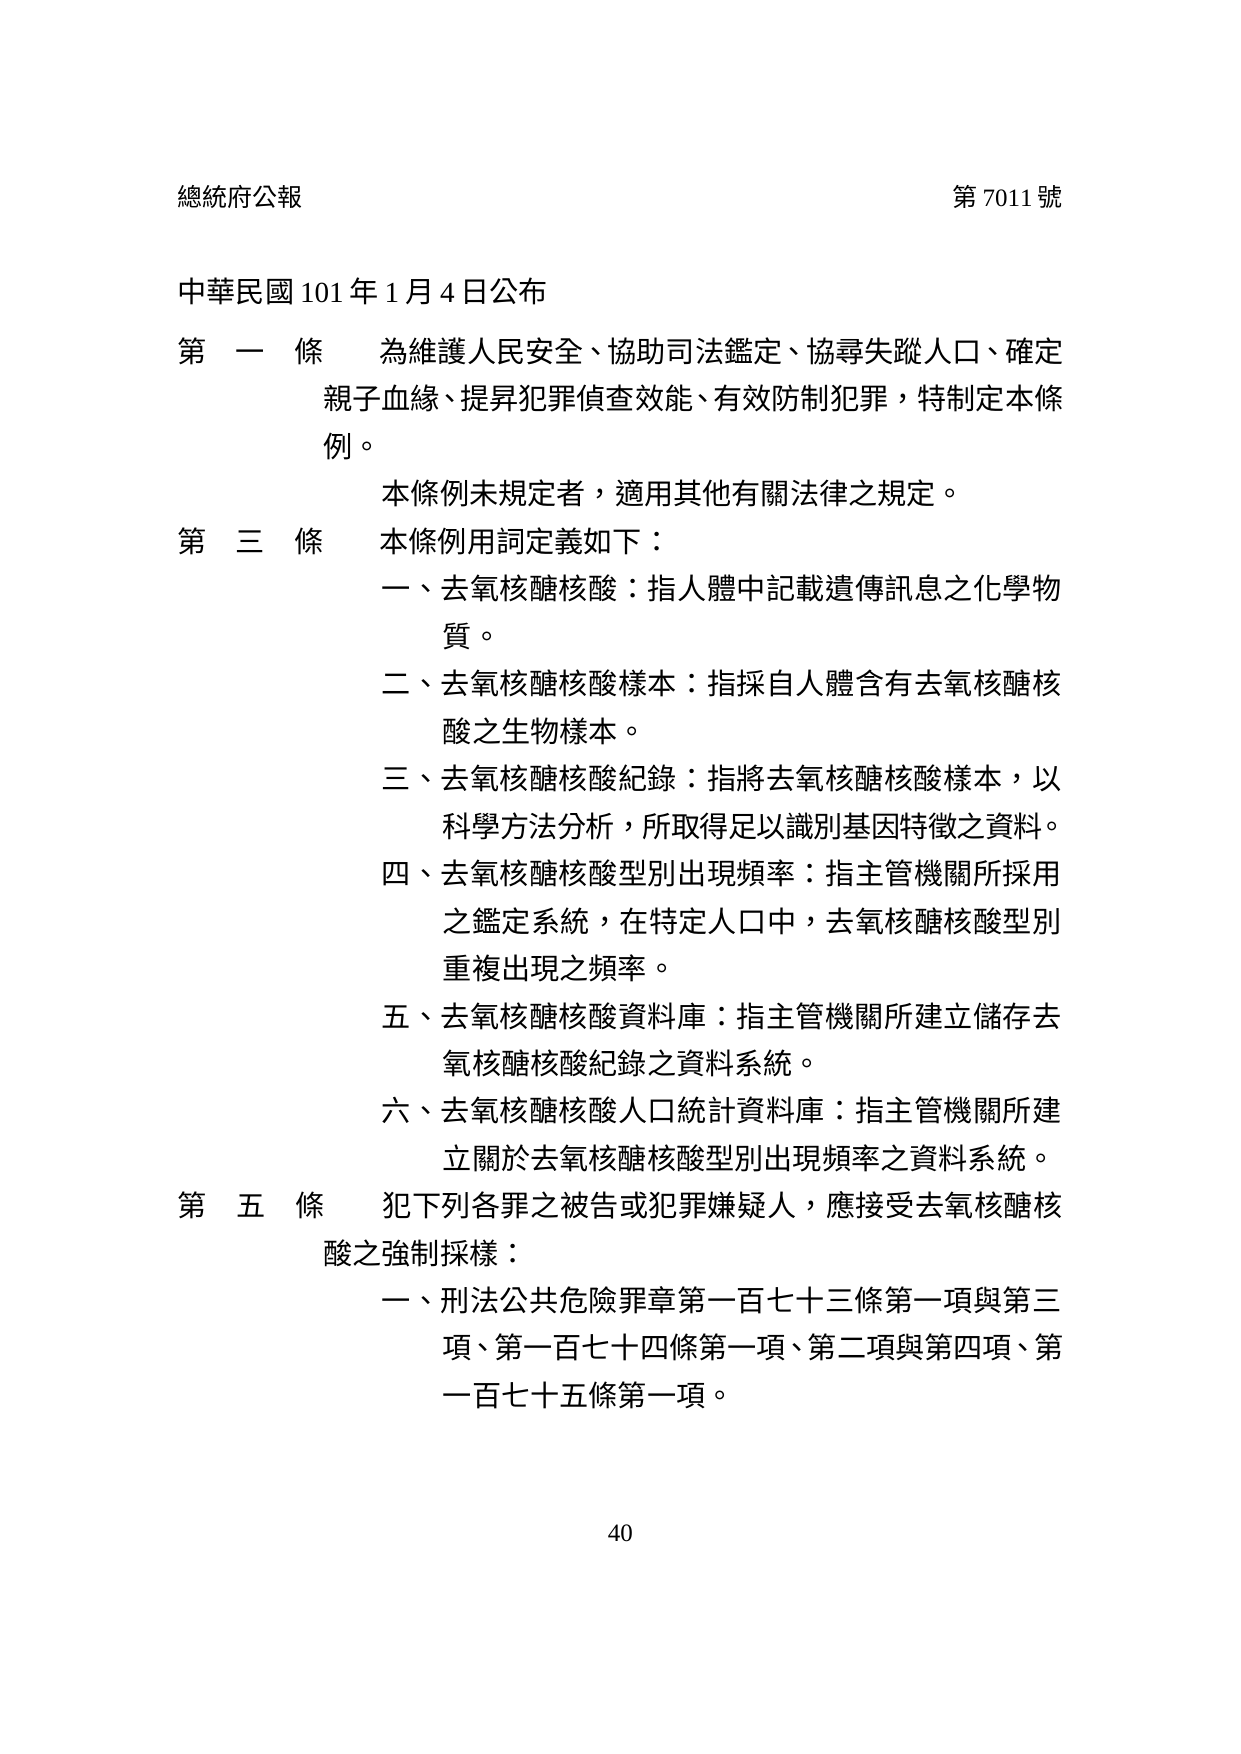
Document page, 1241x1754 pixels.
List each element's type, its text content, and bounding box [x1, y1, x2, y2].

text 一、去氧核醣核酸：指人體中記載遺傳訊息之化學物質。 [381, 562, 1063, 657]
text 一、刑法公共危險罪章第一百七十三條第一項與第三項、第一百七十四條第一項、第二項與第四項、第一百七十五條第一項。 [381, 1273, 1063, 1416]
text 第 一 條 為維護人民安全、協助司法鑑定、協尋失蹤人口、確定親子血緣、提昇犯罪偵查效能、有效防制犯罪，特制定本條例。 [177, 324, 1063, 467]
text 本條例未規定者，適用其他有關法律之規定。 [323, 467, 1063, 514]
text 五、去氧核醣核酸資料庫：指主管機關所建立儲存去氧核醣核酸紀錄之資料系統。 [381, 989, 1063, 1084]
text 四、去氧核醣核酸型別出現頻率：指主管機關所採用之鑑定系統，在特定人口中，去氧核醣核酸型別重複出現之頻率。 [381, 847, 1063, 989]
text 六、去氧核醣核酸人口統計資料庫：指主管機關所建立關於去氧核醣核酸型別出現頻率之資料系統。 [381, 1084, 1063, 1179]
text 第 五 條 犯下列各罪之被告或犯罪嫌疑人，應接受去氧核醣核酸之強制採樣： [177, 1179, 1063, 1273]
text 第 三 條 本條例用詞定義如下： [177, 514, 1063, 562]
text 三、去氧核醣核酸紀錄：指將去氧核醣核酸樣本，以科學方法分析，所取得足以識別基因特徵之資料。 [381, 752, 1063, 847]
text 二、去氧核醣核酸樣本：指採自人體含有去氧核醣核酸之生物樣本。 [381, 657, 1063, 752]
text 中華民國101年1月4日公布 [177, 266, 1063, 312]
